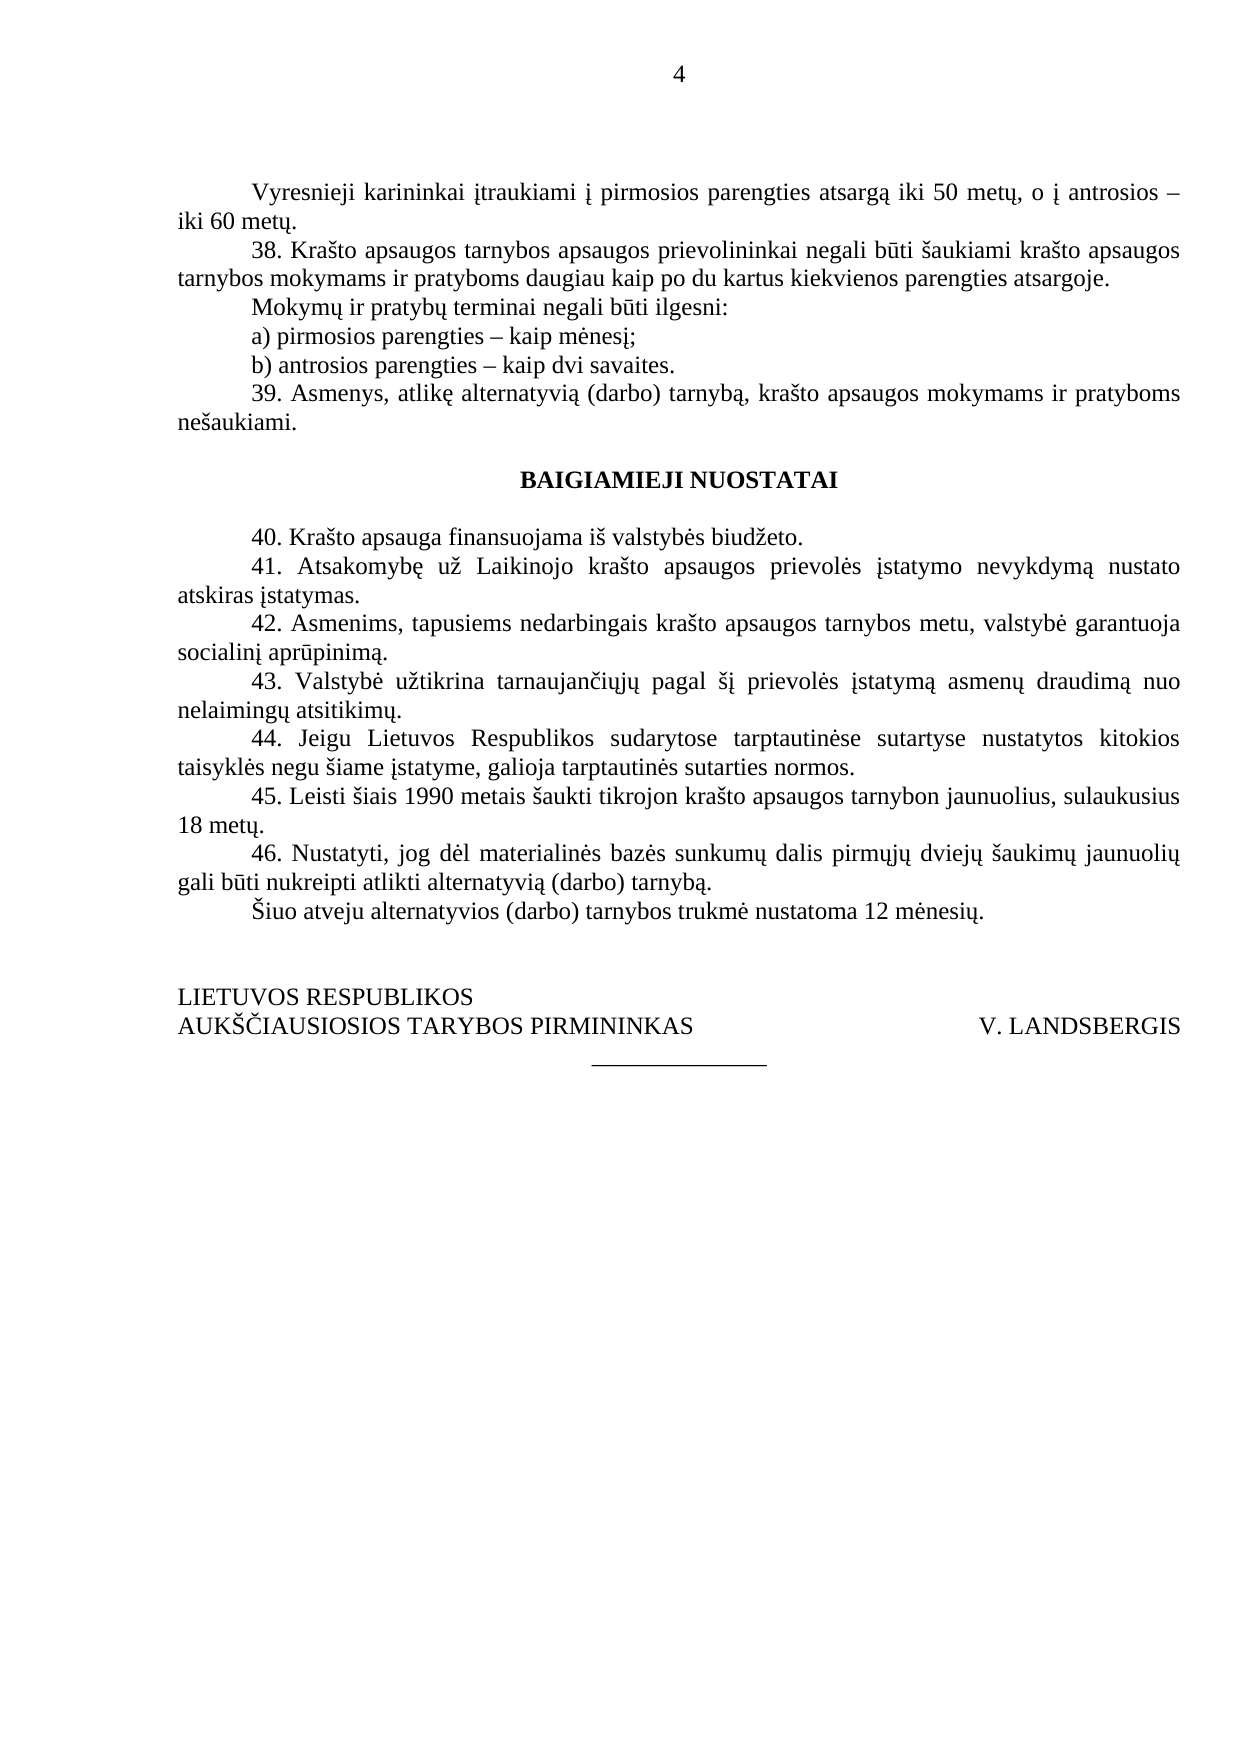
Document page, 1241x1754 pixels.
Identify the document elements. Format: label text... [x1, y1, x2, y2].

text 40. Krašto apsauga finansuojama iš valstybės biudžeto. [177, 522, 1181, 551]
text Šiuo atveju alternatyvios (darbo) tarnybos trukmė nustatoma 12 mėnesių. [177, 896, 1181, 925]
text a) pirmosios parengties – kaip mėnesį; [177, 321, 1181, 350]
text 43. Valstybė užtikrina tarnaujančiųjų pagal šį prievolės įstatymą asmenų draudimą nuo nelaimingų atsitikimų. [177, 666, 1181, 723]
text Mokymų ir pratybų terminai negali būti ilgesni: [177, 292, 1181, 321]
text BAIGIAMIEJI NUOSTATAI [177, 465, 1181, 493]
text AUKŠČIAUSIOSIOS TARYBOS PIRMININKAS V. LANDSBERGIS [177, 1011, 1181, 1040]
text b) antrosios parengties – kaip dvi savaites. [177, 350, 1181, 378]
text 46. Nustatyti, jog dėl materialinės bazės sunkumų dalis pirmųjų dviejų šaukimų jaunuolių gali būti nukreipti atlikti alternatyvią (darbo) tarnybą. [177, 838, 1181, 896]
text 44. Jeigu Lietuvos Respublikos sudarytose tarptautinėse sutartyse nustatytos kitokios taisyklės negu šiame įstatyme, galioja tarptautinės sutarties normos. [177, 723, 1181, 781]
text 39. Asmenys, atlikę alternatyvią (darbo) tarnybą, krašto apsaugos mokymams ir pratyboms nešaukiami. [177, 378, 1181, 436]
text 41. Atsakomybę už Laikinojo krašto apsaugos prievolės įstatymo nevykdymą nustato atskiras įstatymas. [177, 551, 1181, 608]
text ______________ [177, 1040, 1181, 1068]
text LIETUVOS RESPUBLIKOS [177, 982, 1181, 1011]
text Vyresnieji karininkai įtraukiami į pirmosios parengties atsargą iki 50 metų, o į antrosios – iki 60 metų. [177, 177, 1181, 235]
text 45. Leisti šiais 1990 metais šaukti tikrojon krašto apsaugos tarnybon jaunuolius, sulaukusius 18 metų. [177, 781, 1181, 838]
text 42. Asmenims, tapusiems nedarbingais krašto apsaugos tarnybos metu, valstybė garantuoja socialinį aprūpinimą. [177, 608, 1181, 666]
text 38. Krašto apsaugos tarnybos apsaugos prievolininkai negali būti šaukiami krašto apsaugos tarnybos mokymams ir pratyboms daugiau kaip po du kartus kiekvienos parengties atsargoje. [177, 235, 1181, 292]
